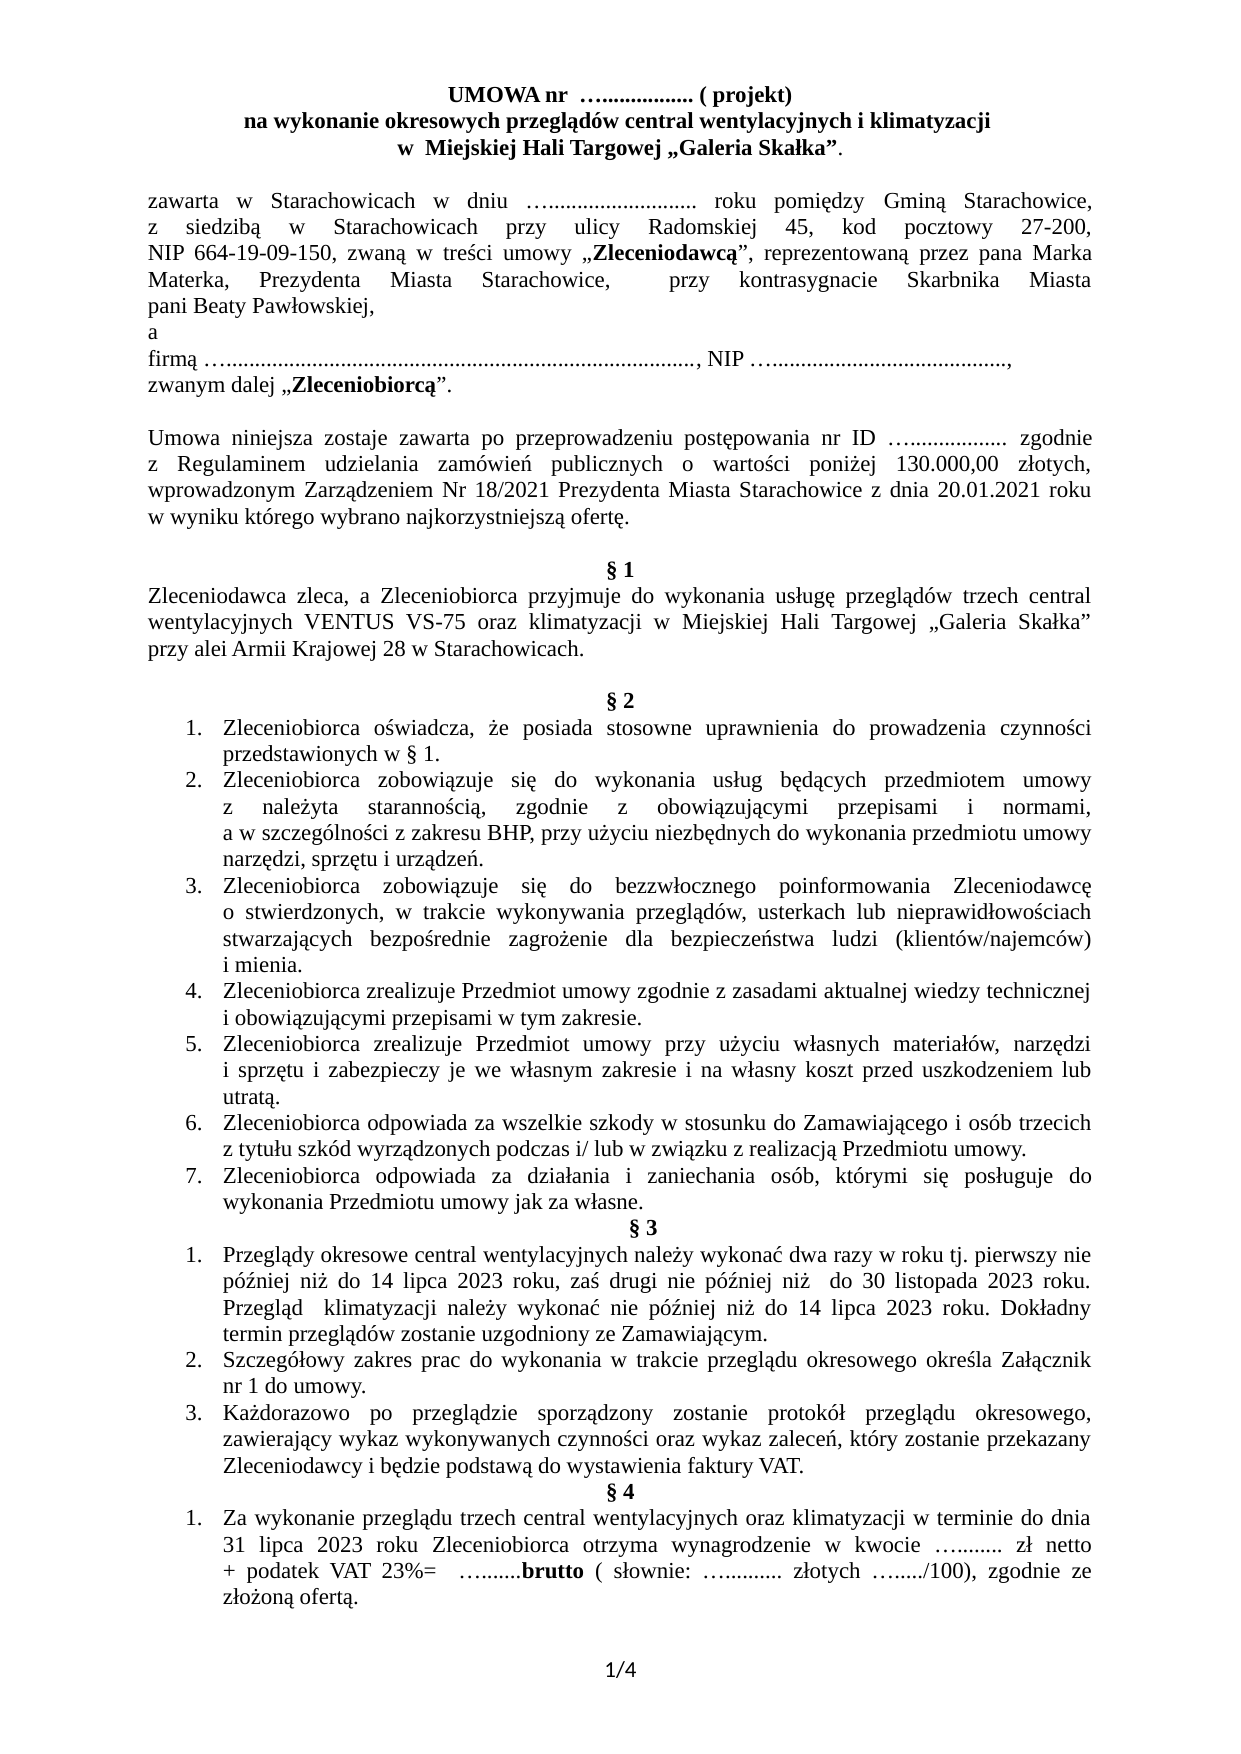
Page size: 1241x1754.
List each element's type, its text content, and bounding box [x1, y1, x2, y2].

list Przeglądy okresowe central wentylacyjnych należy wykonać dwa razy w roku tj. pierwszy nie później niż do 14 lipca 2023 roku, zaś drugi nie później niż do 30 listopada 2023 roku. Przegląd klimatyzacji należy wykonać nie później niż do 14 lipca 2023 roku. Dokładny termin przeglądów zostanie uzgodniony ze Zamawiającym. [185, 1241, 1093, 1346]
list Zleceniobiorca odpowiada za działania i zaniechania osób, którymi się posługuje do wykonania Przedmiotu umowy jak za własne. [185, 1162, 1093, 1214]
text § 1 [148, 556, 1093, 582]
text firmą ….................................................................................., NIP …........................................., [148, 345, 1093, 371]
list Każdorazowo po przeglądzie sporządzony zostanie protokół przeglądu okresowego, zawierający wykaz wykonywanych czynności oraz wykaz zaleceń, który zostanie przekazany Zleceniodawcy i będzie podstawą do wystawienia faktury VAT. [185, 1399, 1093, 1478]
text § 2 [148, 687, 1093, 714]
text UMOWA nr …................ ( projekt) [148, 81, 1093, 108]
text zwanym dalej „Zleceniobiorcą”. [148, 371, 1093, 397]
text Zleceniodawca zleca, a Zleceniobiorca przyjmuje do wykonania usługę przeglądów trzech central wentylacyjnych VENTUS VS-75 oraz klimatyzacji w Miejskiej Hali Targowej „Galeria Skałka” przy alei Armii Krajowej 28 w Starachowicach. [148, 582, 1093, 661]
list Szczegółowy zakres prac do wykonania w trakcie przeglądu okresowego określa Załącznik nr 1 do umowy. [185, 1346, 1093, 1399]
text a [148, 318, 1093, 345]
text § 3 [148, 1214, 1093, 1241]
text zawarta w Starachowicach w dniu ….......................... roku pomiędzy Gminą Starachowice, z siedzibą w Starachowicach przy ulicy Radomskiej 45, kod pocztowy 27-200, NIP 664-19-09-150, zwaną w treści umowy „Zleceniodawcą”, reprezentowaną przez pana Marka Materka, Prezydenta Miasta Starachowice, przy kontrasygnacie Skarbnika Miasta pani Beaty Pawłowskiej, [148, 187, 1093, 318]
text na wykonanie okresowych przeglądów central wentylacyjnych i klimatyzacji w Miejskiej Hali Targowej „Galeria Skałka”. [148, 108, 1093, 160]
list Zleceniobiorca zrealizuje Przedmiot umowy przy użyciu własnych materiałów, narzędzi i sprzętu i zabezpieczy je we własnym zakresie i na własny koszt przed uszkodzeniem lub utratą. [185, 1030, 1093, 1109]
list Zleceniobiorca odpowiada za wszelkie szkody w stosunku do Zamawiającego i osób trzecich z tytułu szkód wyrządzonych podczas i/ lub w związku z realizacją Przedmiotu umowy. [185, 1109, 1093, 1162]
list Zleceniobiorca zobowiązuje się do wykonania usług będących przedmiotem umowy z należyta starannością, zgodnie z obowiązującymi przepisami i normami, a w szczególności z zakresu BHP, przy użyciu niezbędnych do wykonania przedmiotu umowy narzędzi, sprzętu i urządzeń. [185, 766, 1093, 872]
list Za wykonanie przeglądu trzech central wentylacyjnych oraz klimatyzacji w terminie do dnia 31 lipca 2023 roku Zleceniobiorca otrzyma wynagrodzenie w kwocie …........ zł netto + podatek VAT 23%= ….......brutto ( słownie: ….......... złotych …...../100), zgodnie ze złożoną ofertą. [185, 1504, 1093, 1610]
text § 4 [148, 1478, 1093, 1504]
list Zleceniobiorca zobowiązuje się do bezzwłocznego poinformowania Zleceniodawcę o stwierdzonych, w trakcie wykonywania przeglądów, usterkach lub nieprawidłowościach stwarzających bezpośrednie zagrożenie dla bezpieczeństwa ludzi (klientów/najemców) i mienia. [185, 872, 1093, 977]
list Zleceniobiorca zrealizuje Przedmiot umowy zgodnie z zasadami aktualnej wiedzy technicznej i obowiązującymi przepisami w tym zakresie. [185, 977, 1093, 1030]
list Zleceniobiorca oświadcza, że posiada stosowne uprawnienia do prowadzenia czynności przedstawionych w § 1. [185, 714, 1093, 766]
text Umowa niniejsza zostaje zawarta po przeprowadzeniu postępowania nr ID …................. zgodnie z Regulaminem udzielania zamówień publicznych o wartości poniżej 130.000,00 złotych, wprowadzonym Zarządzeniem Nr 18/2021 Prezydenta Miasta Starachowice z dnia 20.01.2021 roku w wyniku którego wybrano najkorzystniejszą ofertę. [148, 424, 1093, 529]
